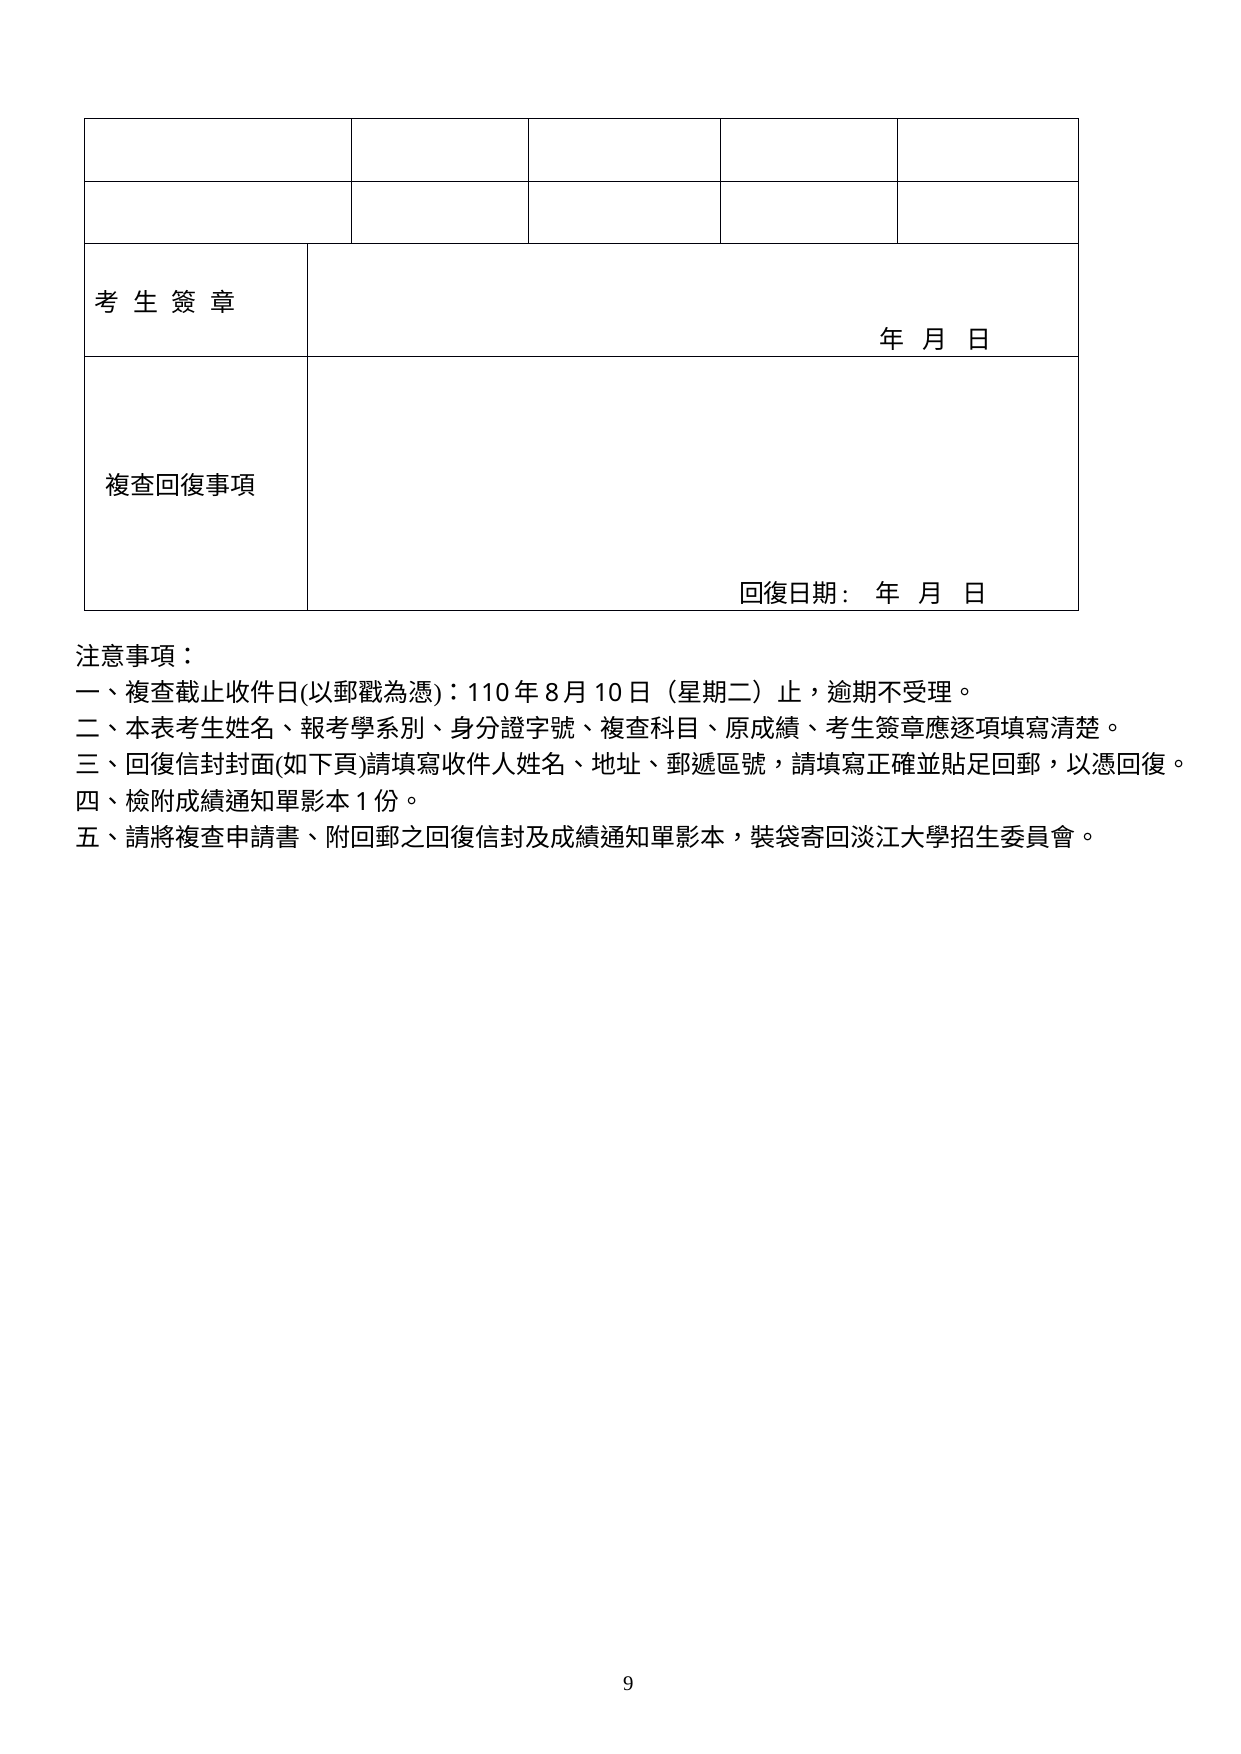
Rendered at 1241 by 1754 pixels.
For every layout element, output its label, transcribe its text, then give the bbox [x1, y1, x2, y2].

table_cell [898, 119, 1078, 181]
table_cell [85, 182, 351, 243]
table_cell 回復日期 : 年 月 日 [308, 357, 1078, 610]
table_cell [898, 182, 1078, 243]
table_cell [85, 119, 351, 181]
table_cell [721, 182, 897, 243]
text 一、複查截止收件日(以郵戳為憑)：110年8月10日（星期二）止，逾期不受理。 [75, 672, 1179, 709]
text 四、檢附成績通知單影本1份。 [75, 781, 1181, 817]
table_cell 年 月 日 [308, 244, 1078, 356]
table_cell [352, 119, 528, 181]
text 注意事項： [75, 636, 1179, 672]
text 三、回復信封封面(如下頁)請填寫收件人姓名、地址、郵遞區號，請填寫正確並貼足回郵，以憑回復。 [75, 745, 1181, 781]
text 五、請將複查申請書、附回郵之回復信封及成績通知單影本，裝袋寄回淡江大學招生委員會。 [75, 817, 1181, 854]
table_cell [352, 182, 528, 243]
table_cell [721, 119, 897, 181]
table_cell [529, 182, 720, 243]
table_cell 考 生 簽 章 [85, 244, 307, 356]
text 二、本表考生姓名、報考學系別、身分證字號、複查科目、原成績、考生簽章應逐項填寫清楚。 [75, 709, 1179, 745]
table_cell [529, 119, 720, 181]
table_cell 複查回復事項 [85, 357, 307, 610]
